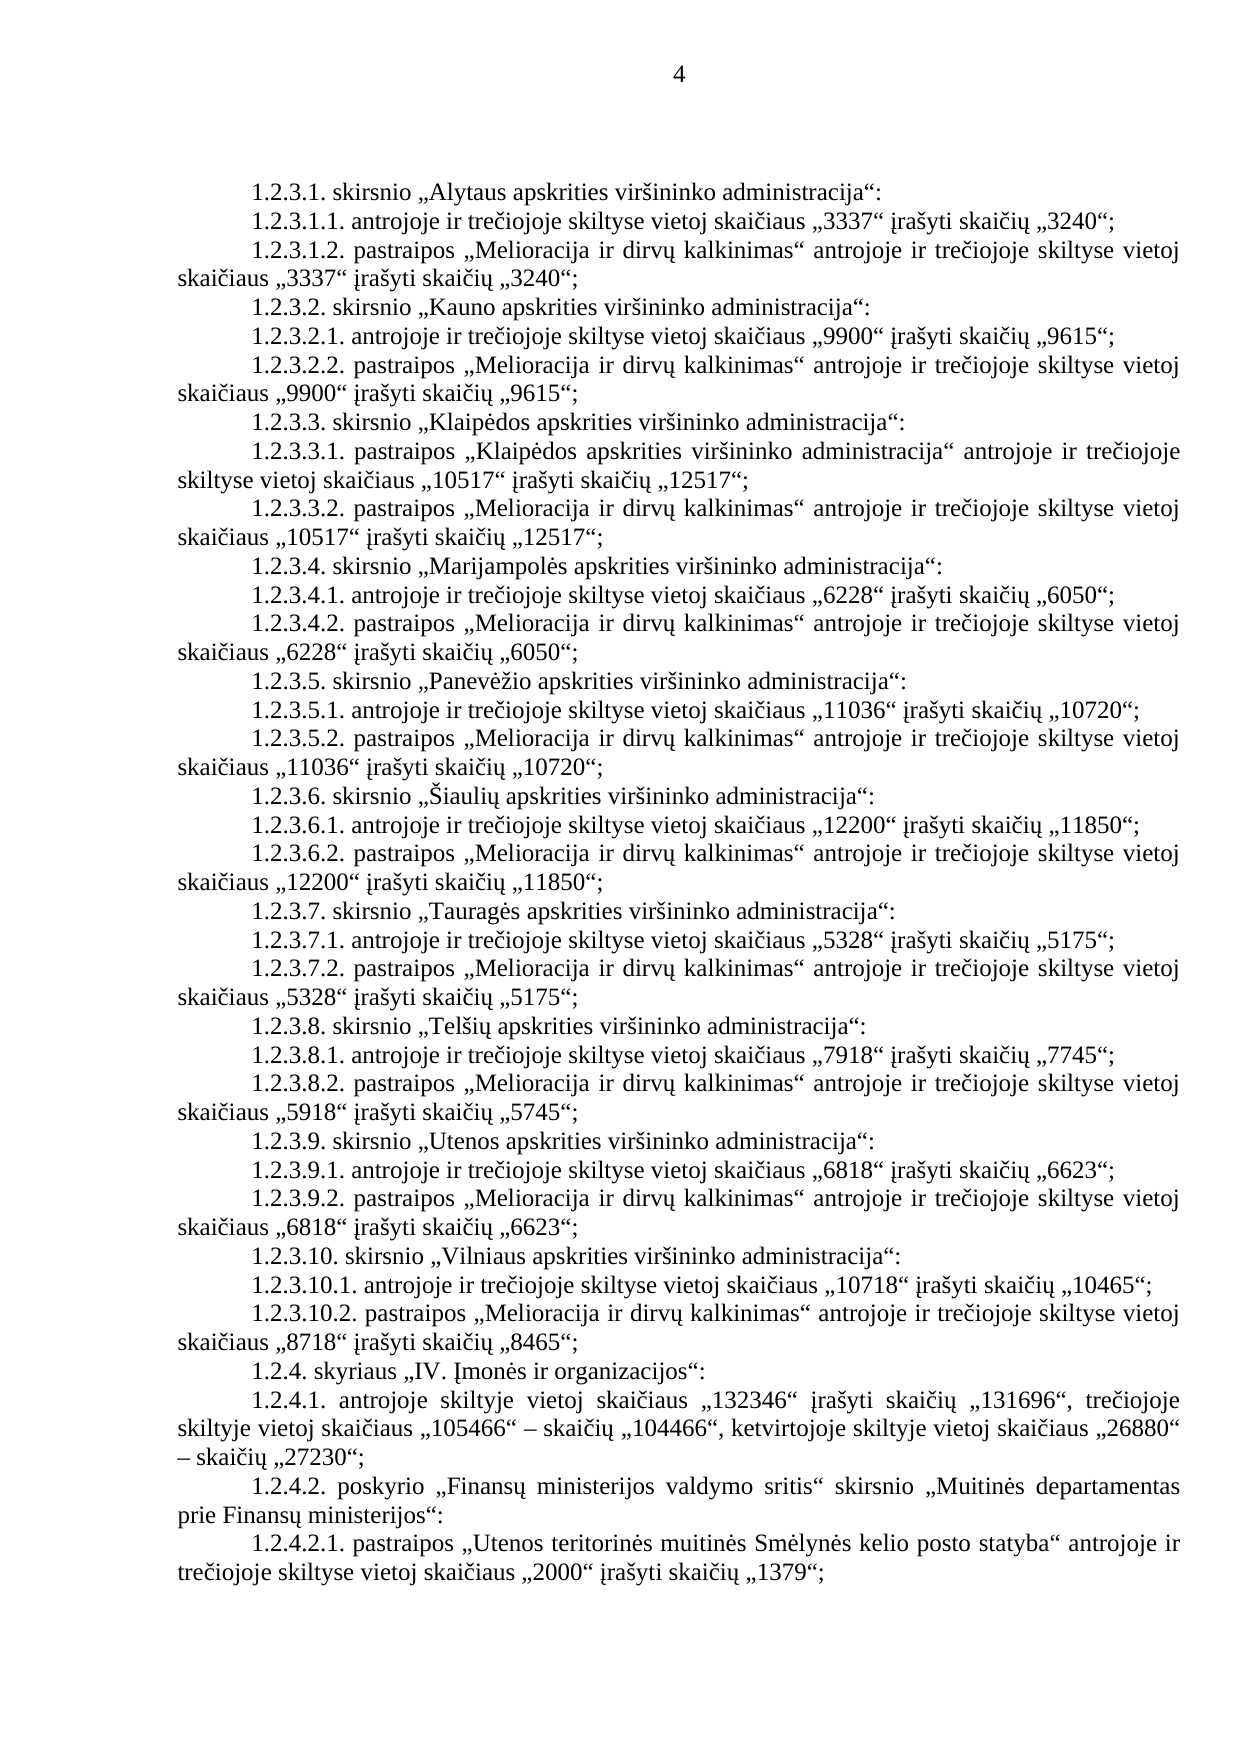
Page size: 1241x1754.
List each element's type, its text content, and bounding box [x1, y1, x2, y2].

text 1.2.4.2.1. pastraipos „Utenos teritorinės muitinės Smėlynės kelio posto statyba“ antrojoje ir trečiojoje skiltyse vietoj skaičiaus „2000“ įrašyti skaičių „1379“; [177, 1528, 1181, 1586]
text 1.2.3.5. skirsnio „Panevėžio apskrities viršininko administracija“: [177, 666, 1181, 695]
text 1.2.3.10.2. pastraipos „Melioracija ir dirvų kalkinimas“ antrojoje ir trečiojoje skiltyse vietoj skaičiaus „8718“ įrašyti skaičių „8465“; [177, 1298, 1181, 1356]
text 1.2.3.3.1. pastraipos „Klaipėdos apskrities viršininko administracija“ antrojoje ir trečiojoje skiltyse vietoj skaičiaus „10517“ įrašyti skaičių „12517“; [177, 436, 1181, 493]
text 1.2.3.10. skirsnio „Vilniaus apskrities viršininko administracija“: [177, 1241, 1181, 1270]
text 1.2.3.2.2. pastraipos „Melioracija ir dirvų kalkinimas“ antrojoje ir trečiojoje skiltyse vietoj skaičiaus „9900“ įrašyti skaičių „9615“; [177, 350, 1181, 407]
text 1.2.3.2. skirsnio „Kauno apskrities viršininko administracija“: [177, 292, 1181, 321]
text 1.2.3.8. skirsnio „Telšių apskrities viršininko administracija“: [177, 1011, 1181, 1040]
text 1.2.3.4. skirsnio „Marijampolės apskrities viršininko administracija“: [177, 551, 1181, 580]
text 1.2.3.6. skirsnio „Šiaulių apskrities viršininko administracija“: [177, 781, 1181, 810]
text 1.2.3.2.1. antrojoje ir trečiojoje skiltyse vietoj skaičiaus „9900“ įrašyti skaičių „9615“; [177, 321, 1181, 350]
text 1.2.3.5.2. pastraipos „Melioracija ir dirvų kalkinimas“ antrojoje ir trečiojoje skiltyse vietoj skaičiaus „11036“ įrašyti skaičių „10720“; [177, 723, 1181, 781]
text 1.2.3.4.1. antrojoje ir trečiojoje skiltyse vietoj skaičiaus „6228“ įrašyti skaičių „6050“; [177, 580, 1181, 608]
text 1.2.4. skyriaus „IV. Įmonės ir organizacijos“: [177, 1356, 1181, 1385]
text 1.2.3.9. skirsnio „Utenos apskrities viršininko administracija“: [177, 1126, 1181, 1155]
text 1.2.3.1. skirsnio „Alytaus apskrities viršininko administracija“: [177, 177, 1181, 206]
text 1.2.3.6.2. pastraipos „Melioracija ir dirvų kalkinimas“ antrojoje ir trečiojoje skiltyse vietoj skaičiaus „12200“ įrašyti skaičių „11850“; [177, 838, 1181, 896]
text 1.2.3.7.1. antrojoje ir trečiojoje skiltyse vietoj skaičiaus „5328“ įrašyti skaičių „5175“; [177, 925, 1181, 953]
text 1.2.3.7. skirsnio „Tauragės apskrities viršininko administracija“: [177, 896, 1181, 925]
text 1.2.3.1.1. antrojoje ir trečiojoje skiltyse vietoj skaičiaus „3337“ įrašyti skaičių „3240“; [177, 206, 1181, 235]
text 1.2.3.4.2. pastraipos „Melioracija ir dirvų kalkinimas“ antrojoje ir trečiojoje skiltyse vietoj skaičiaus „6228“ įrašyti skaičių „6050“; [177, 608, 1181, 666]
text 1.2.3.6.1. antrojoje ir trečiojoje skiltyse vietoj skaičiaus „12200“ įrašyti skaičių „11850“; [177, 810, 1181, 838]
text 1.2.3.7.2. pastraipos „Melioracija ir dirvų kalkinimas“ antrojoje ir trečiojoje skiltyse vietoj skaičiaus „5328“ įrašyti skaičių „5175“; [177, 953, 1181, 1011]
text 1.2.3.8.2. pastraipos „Melioracija ir dirvų kalkinimas“ antrojoje ir trečiojoje skiltyse vietoj skaičiaus „5918“ įrašyti skaičių „5745“; [177, 1068, 1181, 1126]
text 1.2.4.2. poskyrio „Finansų ministerijos valdymo sritis“ skirsnio „Muitinės departamentas prie Finansų ministerijos“: [177, 1471, 1181, 1528]
text 1.2.4.1. antrojoje skiltyje vietoj skaičiaus „132346“ įrašyti skaičių „131696“, trečiojoje skiltyje vietoj skaičiaus „105466“ – skaičių „104466“, ketvirtojoje skiltyje vietoj skaičiaus „26880“ – skaičių „27230“; [177, 1385, 1181, 1471]
text 1.2.3.5.1. antrojoje ir trečiojoje skiltyse vietoj skaičiaus „11036“ įrašyti skaičių „10720“; [177, 695, 1181, 723]
text 1.2.3.10.1. antrojoje ir trečiojoje skiltyse vietoj skaičiaus „10718“ įrašyti skaičių „10465“; [177, 1270, 1181, 1298]
text 1.2.3.8.1. antrojoje ir trečiojoje skiltyse vietoj skaičiaus „7918“ įrašyti skaičių „7745“; [177, 1040, 1181, 1068]
text 1.2.3.9.2. pastraipos „Melioracija ir dirvų kalkinimas“ antrojoje ir trečiojoje skiltyse vietoj skaičiaus „6818“ įrašyti skaičių „6623“; [177, 1183, 1181, 1241]
text 1.2.3.1.2. pastraipos „Melioracija ir dirvų kalkinimas“ antrojoje ir trečiojoje skiltyse vietoj skaičiaus „3337“ įrašyti skaičių „3240“; [177, 235, 1181, 292]
text 1.2.3.3.2. pastraipos „Melioracija ir dirvų kalkinimas“ antrojoje ir trečiojoje skiltyse vietoj skaičiaus „10517“ įrašyti skaičių „12517“; [177, 493, 1181, 551]
text 1.2.3.3. skirsnio „Klaipėdos apskrities viršininko administracija“: [177, 407, 1181, 436]
text 1.2.3.9.1. antrojoje ir trečiojoje skiltyse vietoj skaičiaus „6818“ įrašyti skaičių „6623“; [177, 1155, 1181, 1183]
